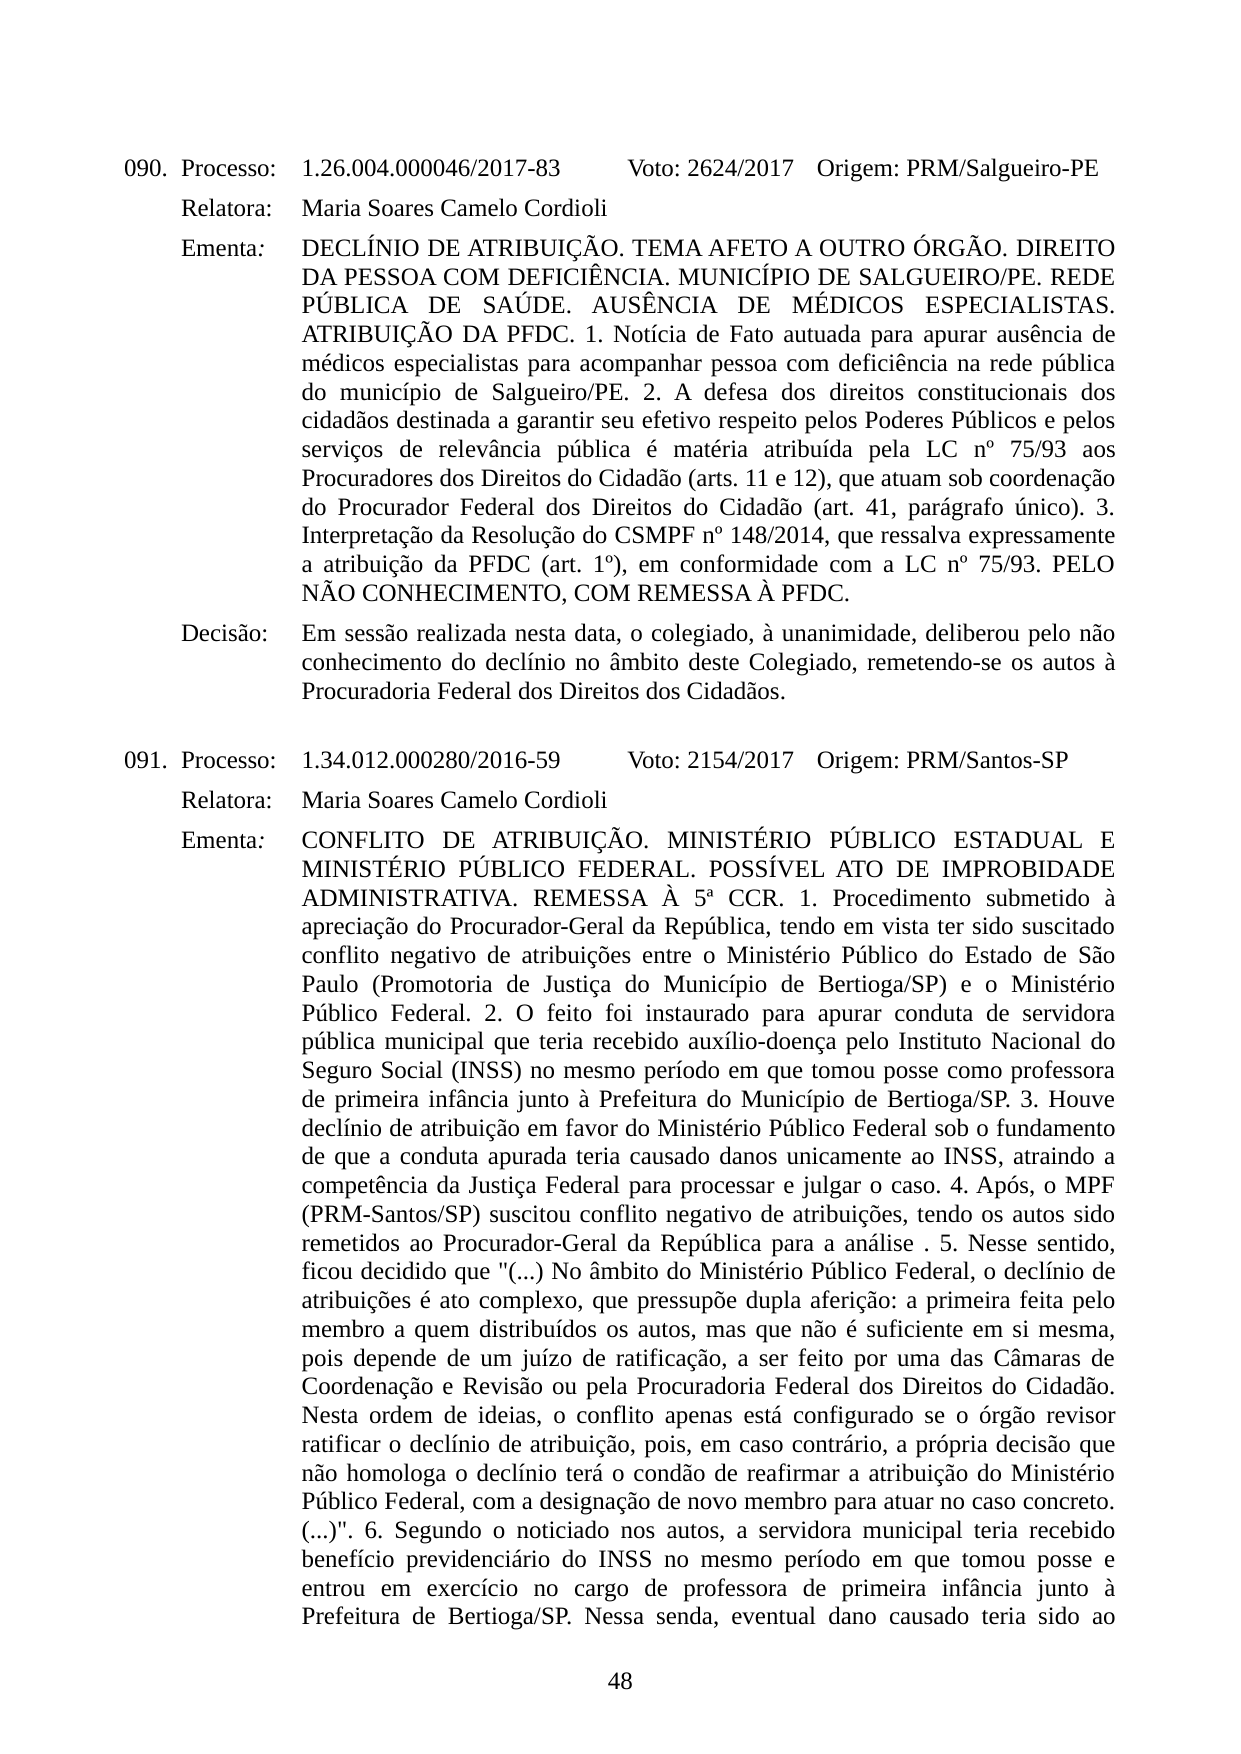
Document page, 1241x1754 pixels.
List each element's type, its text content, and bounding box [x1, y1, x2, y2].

table_header Processo: [175, 147, 296, 187]
table_cell Maria Soares Camelo Cordioli [296, 187, 1122, 227]
table_header Origem: PRM/Salgueiro-PE [811, 147, 1122, 187]
table_cell [118, 613, 175, 710]
table_cell Em sessão realizada nesta data, o colegiado, à unanimidade, deliberou pelo não conhecimento do declínio no âmbito deste Colegiado, remetendo-se os autos à Procuradoria Federal dos Direitos dos Cidadãos. [296, 613, 1122, 710]
table_cell [118, 779, 175, 819]
table_cell DECLÍNIO DE ATRIBUIÇÃO. TEMA AFETO A OUTRO ÓRGÃO. DIREITO DA PESSOA COM DEFICIÊNCIA. MUNICÍPIO DE SALGUEIRO/PE. REDE PÚBLICA DE SAÚDE. AUSÊNCIA DE MÉDICOS ESPECIALISTAS. ATRIBUIÇÃO DA PFDC. 1. Notícia de Fato autuada para apurar ausência de médicos especialistas para acompanhar pessoa com deficiência na rede pública do município de Salgueiro/PE. 2. A defesa dos direitos constitucionais dos cidadãos destinada a garantir seu efetivo respeito pelos Poderes Públicos e pelos serviços de relevância pública é matéria atribuída pela LC nº 75/93 aos Procuradores dos Direitos do Cidadão (arts. 11 e 12), que atuam sob coordenação do Procurador Federal dos Direitos do Cidadão (art. 41, parágrafo único). 3. Interpretação da Resolução do CSMPF nº 148/2014, que ressalva expressamente a atribuição da PFDC (art. 1º), em conformidade com a LC nº 75/93. PELO NÃO CONHECIMENTO, COM REMESSA À PFDC. [296, 227, 1122, 612]
table_header 091. [118, 739, 175, 779]
table_cell Ementa: [175, 819, 296, 1636]
table_header 1.34.012.000280/2016-59 [296, 739, 621, 779]
table_cell Relatora: [175, 779, 296, 819]
table_header Origem: PRM/Santos-SP [811, 739, 1122, 779]
table_header Voto: 2624/2017 [621, 147, 811, 187]
table_header 090. [118, 147, 175, 187]
table_header 1.26.004.000046/2017-83 [296, 147, 621, 187]
table_cell [118, 187, 175, 227]
table_cell CONFLITO DE ATRIBUIÇÃO. MINISTÉRIO PÚBLICO ESTADUAL E MINISTÉRIO PÚBLICO FEDERAL. POSSÍVEL ATO DE IMPROBIDADE ADMINISTRATIVA. REMESSA À 5ª CCR. 1. Procedimento submetido à apreciação do Procurador-Geral da República, tendo em vista ter sido suscitado conflito negativo de atribuições entre o Ministério Público do Estado de São Paulo (Promotoria de Justiça do Município de Bertioga/SP) e o Ministério Público Federal. 2. O feito foi instaurado para apurar conduta de servidora pública municipal que teria recebido auxílio-doença pelo Instituto Nacional do Seguro Social (INSS) no mesmo período em que tomou posse como professora de primeira infância junto à Prefeitura do Município de Bertioga/SP. 3. Houve declínio de atribuição em favor do Ministério Público Federal sob o fundamento de que a conduta apurada teria causado danos unicamente ao INSS, atraindo a competência da Justiça Federal para processar e julgar o caso. 4. Após, o MPF (PRM-Santos/SP) suscitou conflito negativo de atribuições, tendo os autos sido remetidos ao Procurador-Geral da República para a análise . 5. Nesse sentido, ficou decidido que "(...) No âmbito do Ministério Público Federal, o declínio de atribuições é ato complexo, que pressupõe dupla aferição: a primeira feita pelo membro a quem distribuídos os autos, mas que não é suficiente em si mesma, pois depende de um juízo de ratificação, a ser feito por uma das Câmaras de Coordenação e Revisão ou pela Procuradoria Federal dos Direitos do Cidadão. Nesta ordem de ideias, o conflito apenas está configurado se o órgão revisor ratificar o declínio de atribuição, pois, em caso contrário, a própria decisão que não homologa o declínio terá o condão de reafirmar a atribuição do Ministério Público Federal, com a designação de novo membro para atuar no caso concreto. (...)". 6. Segundo o noticiado nos autos, a servidora municipal teria recebido benefício previdenciário do INSS no mesmo período em que tomou posse e entrou em exercício no cargo de professora de primeira infância junto à Prefeitura de Bertioga/SP. Nessa senda, eventual dano causado teria sido ao [296, 819, 1122, 1636]
table_cell Decisão: [175, 613, 296, 710]
table_cell Maria Soares Camelo Cordioli [296, 779, 1122, 819]
table_header Processo: [175, 739, 296, 779]
table_cell [118, 819, 175, 1636]
table_cell [118, 227, 175, 612]
table_header Voto: 2154/2017 [621, 739, 811, 779]
table_cell Relatora: [175, 187, 296, 227]
table_cell Ementa: [175, 227, 296, 612]
